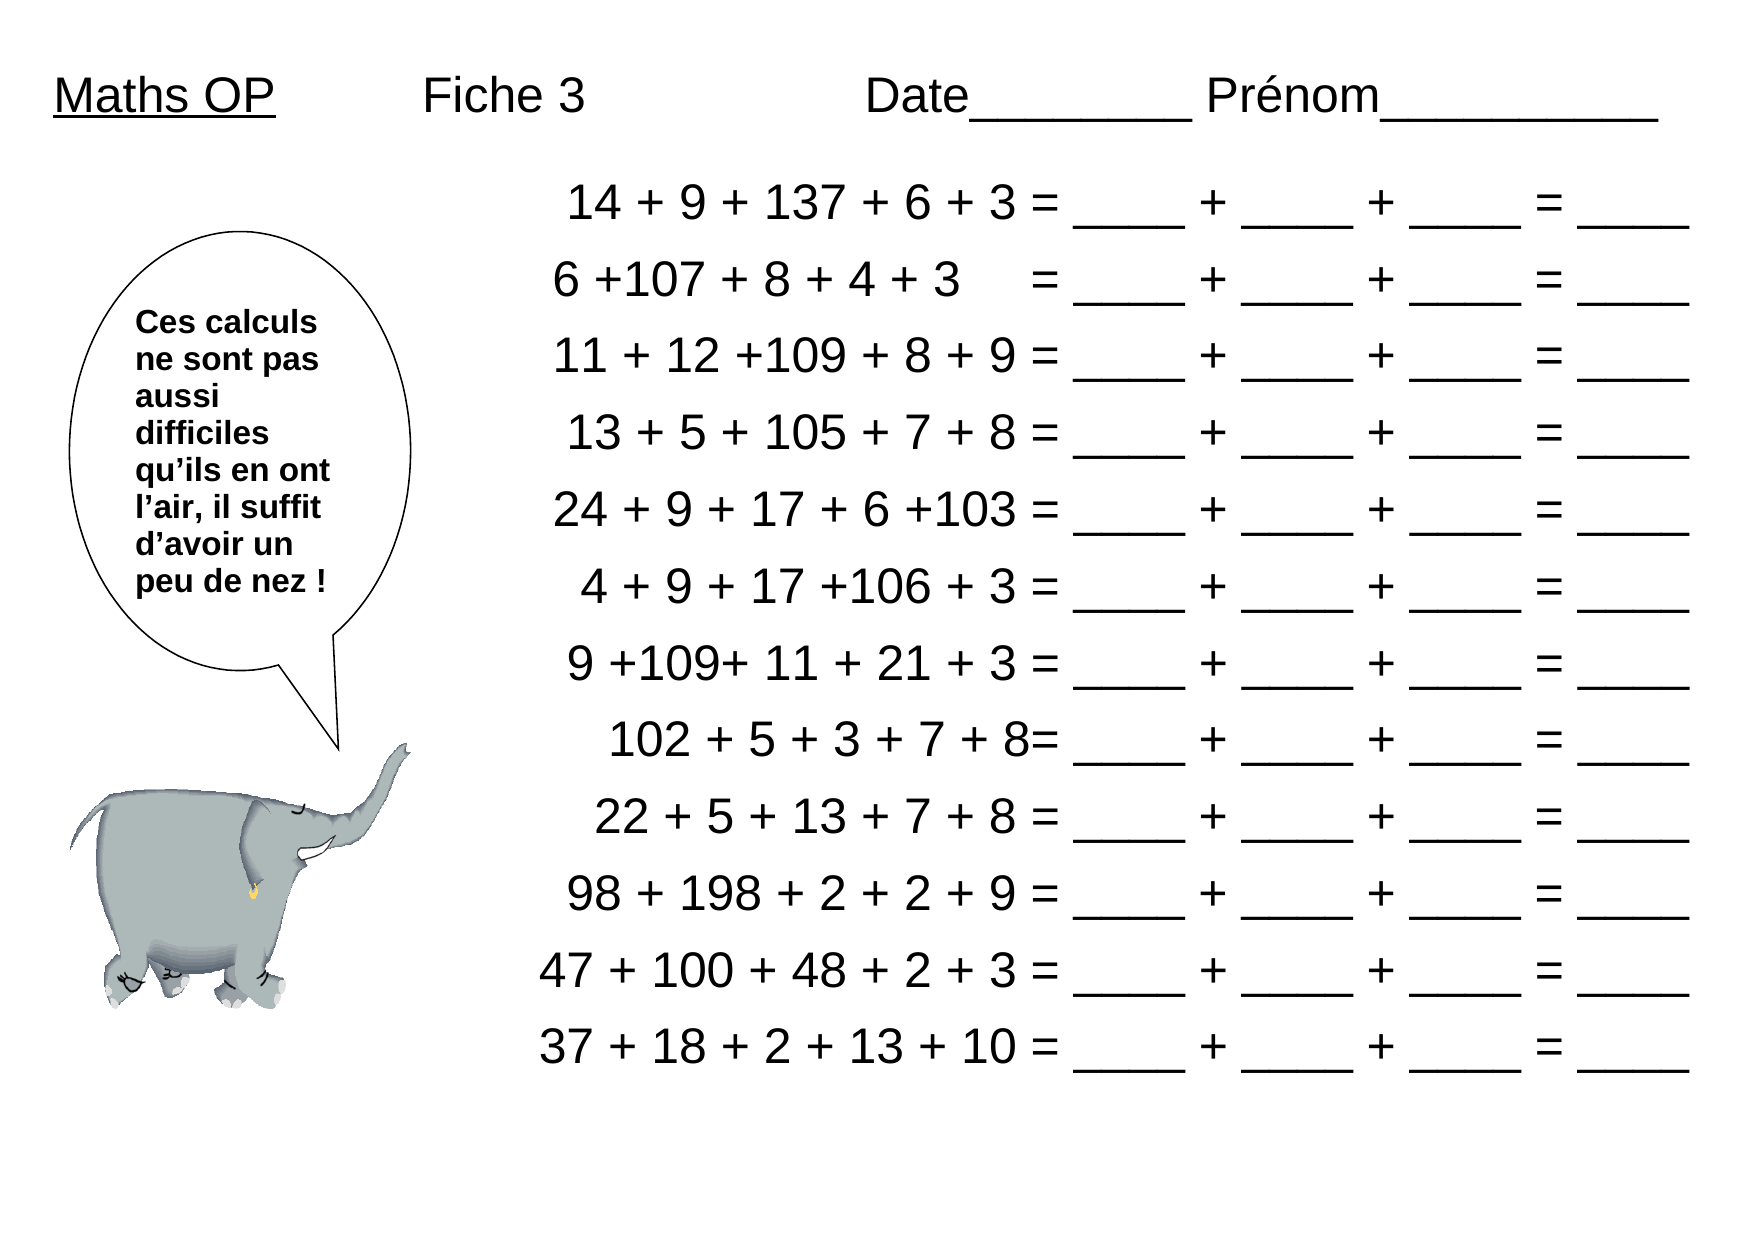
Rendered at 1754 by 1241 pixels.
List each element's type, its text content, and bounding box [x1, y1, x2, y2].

table_cell 9 +109+ 11 + 21 + 3 = ____ + ____ + ____ = ____ [454, 635, 1697, 712]
table_cell 47 + 100 + 48 + 2 + 3 = ____ + ____ + ____ = ____ [454, 942, 1697, 1019]
table_header [46, 174, 454, 1095]
table_cell 4 + 9 + 17 +106 + 3 = ____ + ____ + ____ = ____ [454, 558, 1697, 635]
table_cell 6 +107 + 8 + 4 + 3 = ____ + ____ + ____ = ____ [454, 251, 1697, 328]
table_cell 37 + 18 + 2 + 13 + 10 = ____ + ____ + ____ = ____ [454, 1019, 1697, 1095]
table_cell 98 + 198 + 2 + 2 + 9 = ____ + ____ + ____ = ____ [454, 865, 1697, 942]
table_cell 22 + 5 + 13 + 7 + 8 = ____ + ____ + ____ = ____ [454, 788, 1697, 865]
table_cell 13 + 5 + 105 + 7 + 8 = ____ + ____ + ____ = ____ [454, 405, 1697, 481]
text Maths OP Fiche 3 Date________ Prénom__________ [53, 67, 1702, 123]
table_cell 24 + 9 + 17 + 6 +103 = ____ + ____ + ____ = ____ [454, 481, 1697, 558]
table_header 14 + 9 + 137 + 6 + 3 = ____ + ____ + ____ = ____ [454, 174, 1697, 251]
picture [69, 743, 411, 1009]
table_cell 102 + 5 + 3 + 7 + 8= ____ + ____ + ____ = ____ [454, 712, 1697, 788]
table_cell 11 + 12 +109 + 8 + 9 = ____ + ____ + ____ = ____ [454, 328, 1697, 404]
